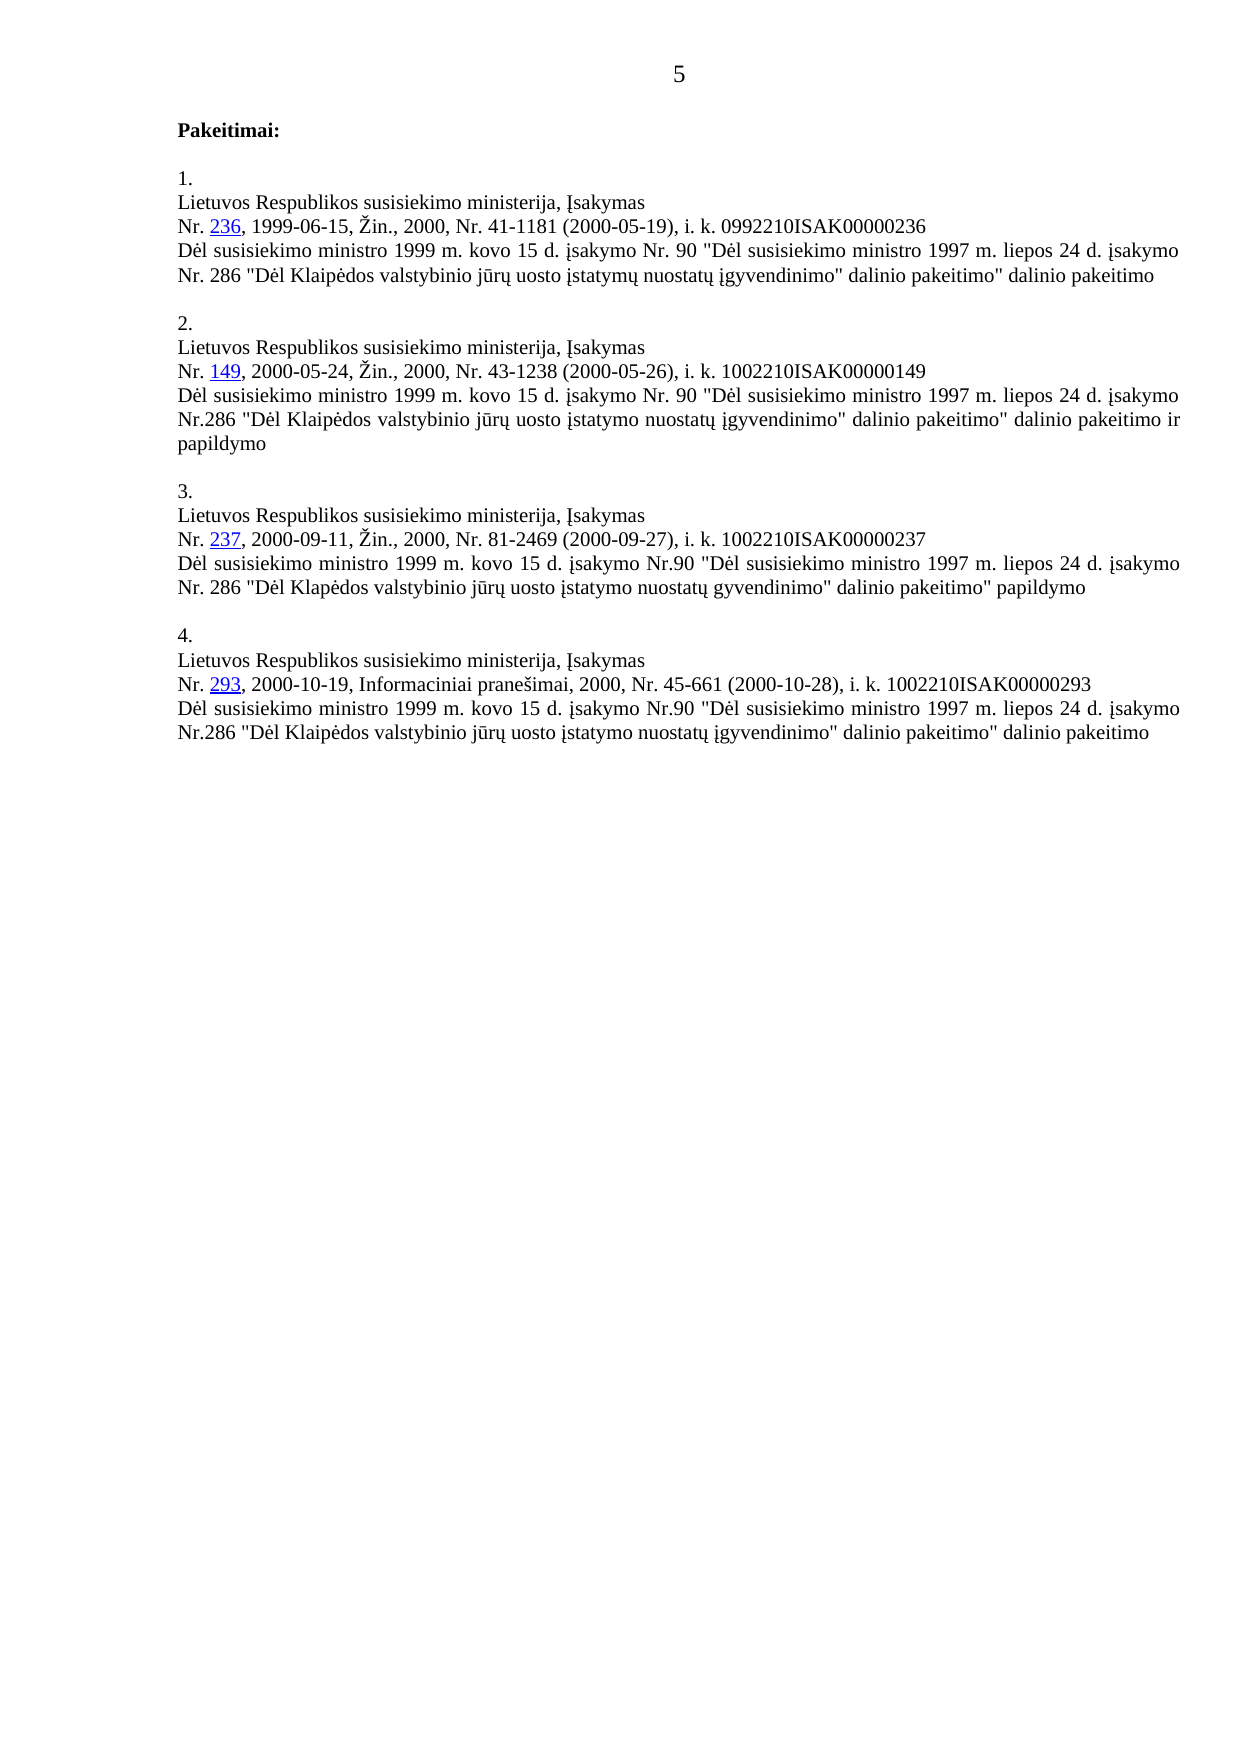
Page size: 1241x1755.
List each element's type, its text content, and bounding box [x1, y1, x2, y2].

text Lietuvos Respublikos susisiekimo ministerija, Įsakymas [177, 335, 1181, 359]
text 1. [177, 166, 1181, 190]
text 3. [177, 479, 1181, 503]
text Dėl susisiekimo ministro 1999 m. kovo 15 d. įsakymo Nr.90 "Dėl susisiekimo ministro 1997 m. liepos 24 d. įsakymo Nr. 286 "Dėl Klapėdos valstybinio jūrų uosto įstatymo nuostatų gyvendinimo" dalinio pakeitimo" papildymo [177, 551, 1181, 599]
text Lietuvos Respublikos susisiekimo ministerija, Įsakymas [177, 503, 1181, 527]
text Dėl susisiekimo ministro 1999 m. kovo 15 d. įsakymo Nr. 90 "Dėl susisiekimo ministro 1997 m. liepos 24 d. įsakymo Nr. 286 "Dėl Klaipėdos valstybinio jūrų uosto įstatymų nuostatų įgyvendinimo" dalinio pakeitimo" dalinio pakeitimo [177, 238, 1181, 287]
text Lietuvos Respublikos susisiekimo ministerija, Įsakymas [177, 190, 1181, 214]
text Lietuvos Respublikos susisiekimo ministerija, Įsakymas [177, 647, 1181, 672]
text Nr. 293, 2000-10-19, Informaciniai pranešimai, 2000, Nr. 45-661 (2000-10-28), i. k. 1002210ISAK00000293 [177, 672, 1181, 696]
text Dėl susisiekimo ministro 1999 m. kovo 15 d. įsakymo Nr. 90 "Dėl susisiekimo ministro 1997 m. liepos 24 d. įsakymo Nr.286 "Dėl Klaipėdos valstybinio jūrų uosto įstatymo nuostatų įgyvendinimo" dalinio pakeitimo" dalinio pakeitimo ir papildymo [177, 383, 1181, 455]
text Nr. 237, 2000-09-11, Žin., 2000, Nr. 81-2469 (2000-09-27), i. k. 1002210ISAK00000237 [177, 527, 1181, 551]
text 2. [177, 311, 1181, 335]
text Nr. 236, 1999-06-15, Žin., 2000, Nr. 41-1181 (2000-05-19), i. k. 0992210ISAK00000236 [177, 214, 1181, 238]
text Dėl susisiekimo ministro 1999 m. kovo 15 d. įsakymo Nr.90 "Dėl susisiekimo ministro 1997 m. liepos 24 d. įsakymo Nr.286 "Dėl Klaipėdos valstybinio jūrų uosto įstatymo nuostatų įgyvendinimo" dalinio pakeitimo" dalinio pakeitimo [177, 696, 1181, 744]
text 4. [177, 623, 1181, 647]
text Pakeitimai: [177, 118, 1181, 142]
text Nr. 149, 2000-05-24, Žin., 2000, Nr. 43-1238 (2000-05-26), i. k. 1002210ISAK00000149 [177, 359, 1181, 383]
